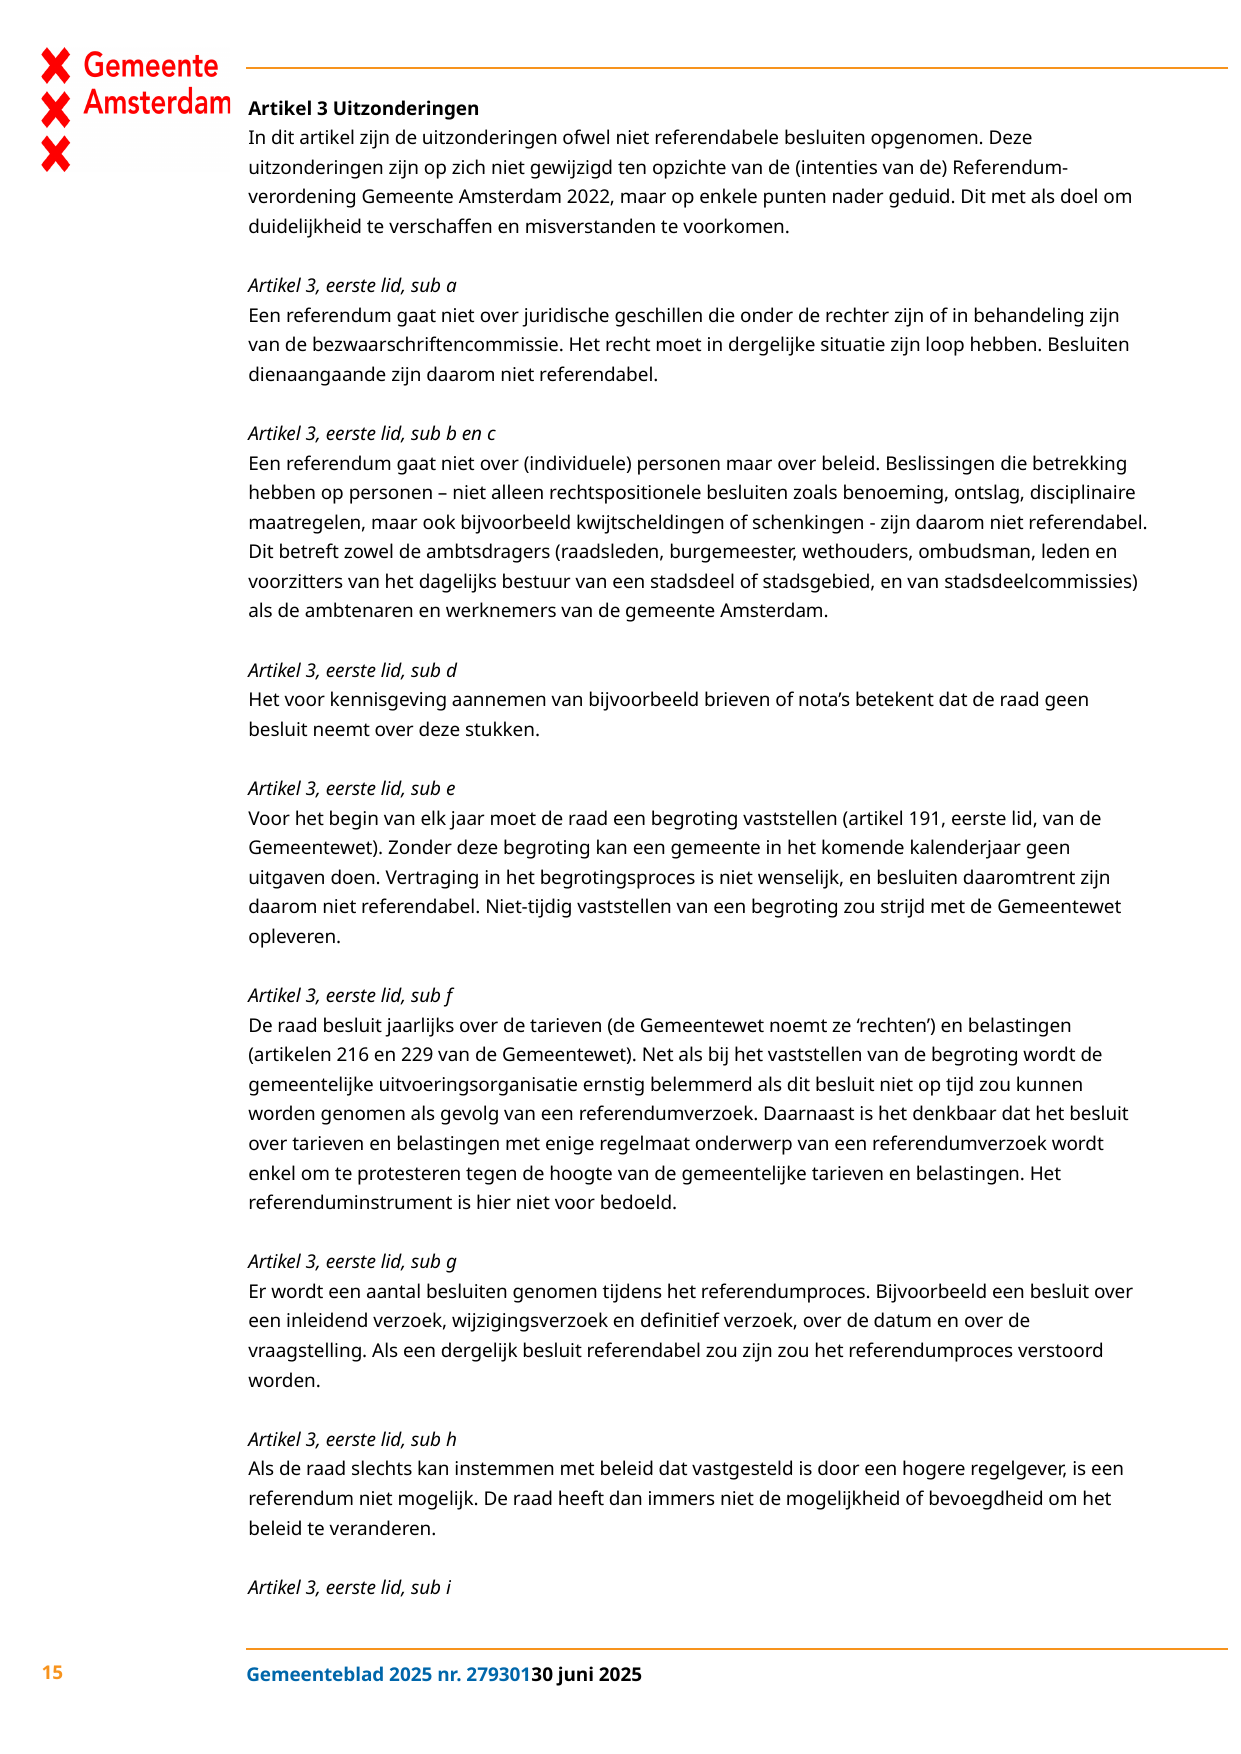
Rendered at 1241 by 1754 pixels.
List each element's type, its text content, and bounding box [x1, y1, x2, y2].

text Er wordt een aantal besluiten genomen tijdens het referendumproces. Bijvoorbeeld een besluit over een inleidend verzoek, wijzigingsverzoek en definitief verzoek, over de datum en over de vraagstelling. Als een dergelijk besluit referendabel zou zijn zou het referendumproces verstoord worden. [248, 1278, 1152, 1393]
text Artikel 3, eerste lid, sub d [248, 657, 1152, 683]
text Voor het begin van elk jaar moet de raad een begroting vaststellen (artikel 191, eerste lid, van de Gemeentewet). Zonder deze begroting kan een gemeente in het komende kalenderjaar geen uitgaven doen. Vertraging in het begrotingsproces is niet wenselijk, en besluiten daaromtrent zijn daarom niet referendabel. Niet-tijdig vaststellen van een begroting zou strijd met de Gemeentewet opleveren. [248, 805, 1152, 949]
text Als de raad slechts kan instemmen met beleid dat vastgesteld is door een hogere regelgever, is een referendum niet mogelijk. De raad heeft dan immers niet de mogelijkheid of bevoegdheid om het beleid te veranderen. [248, 1456, 1152, 1541]
picture [41, 47, 231, 172]
text Artikel 3, eerste lid, sub e [248, 775, 1152, 801]
text Artikel 3, eerste lid, sub g [248, 1248, 1152, 1274]
text Een referendum gaat niet over (individuele) personen maar over beleid. Beslissingen die betrekking hebben op personen – niet alleen rechtspositionele besluiten zoals benoeming, ontslag, disciplinaire maatregelen, maar ook bijvoorbeeld kwijtscheldingen of schenkingen - zijn daarom niet referendabel. Dit betreft zowel de ambtsdragers (raadsleden, burgemeester, wethouders, ombudsman, leden en voorzitters van het dagelijks bestuur van een stadsdeel of stadsgebied, en van stadsdeelcommissies) als de ambtenaren en werknemers van de gemeente Amsterdam. [248, 450, 1152, 623]
text In dit artikel zijn de uitzonderingen ofwel niet referendabele besluiten opgenomen. Deze uitzonderingen zijn op zich niet gewijzigd ten opzichte van de (intenties van de) Referendum-verordening Gemeente Amsterdam 2022, maar op enkele punten nader geduid. Dit met als doel om duidelijkheid te verschaffen en misverstanden te voorkomen. [248, 124, 1152, 239]
text Artikel 3, eerste lid, sub i [248, 1574, 1152, 1600]
text Artikel 3, eerste lid, sub f [248, 982, 1152, 1008]
text Artikel 3, eerste lid, sub a [248, 272, 1152, 298]
text Artikel 3, eerste lid, sub h [248, 1426, 1152, 1452]
text Artikel 3, eerste lid, sub b en c [248, 420, 1152, 446]
text Het voor kennisgeving aannemen van bijvoorbeeld brieven of nota’s betekent dat de raad geen besluit neemt over deze stukken. [248, 686, 1152, 742]
text Een referendum gaat niet over juridische geschillen die onder de rechter zijn of in behandeling zijn van de bezwaarschriftencommissie. Het recht moet in dergelijke situatie zijn loop hebben. Besluiten dienaangaande zijn daarom niet referendabel. [248, 302, 1152, 387]
text De raad besluit jaarlijks over de tarieven (de Gemeentewet noemt ze ‘rechten’) en belastingen (artikelen 216 en 229 van de Gemeentewet). Net als bij het vaststellen van de begroting wordt de gemeentelijke uitvoeringsorganisatie ernstig belemmerd als dit besluit niet op tijd zou kunnen worden genomen als gevolg van een referendumverzoek. Daarnaast is het denkbaar dat het besluit over tarieven en belastingen met enige regelmaat onderwerp van een referendumverzoek wordt enkel om te protesteren tegen de hoogte van de gemeentelijke tarieven en belastingen. Het referenduminstrument is hier niet voor bedoeld. [248, 1012, 1152, 1215]
text Artikel 3 Uitzonderingen [248, 95, 1152, 121]
